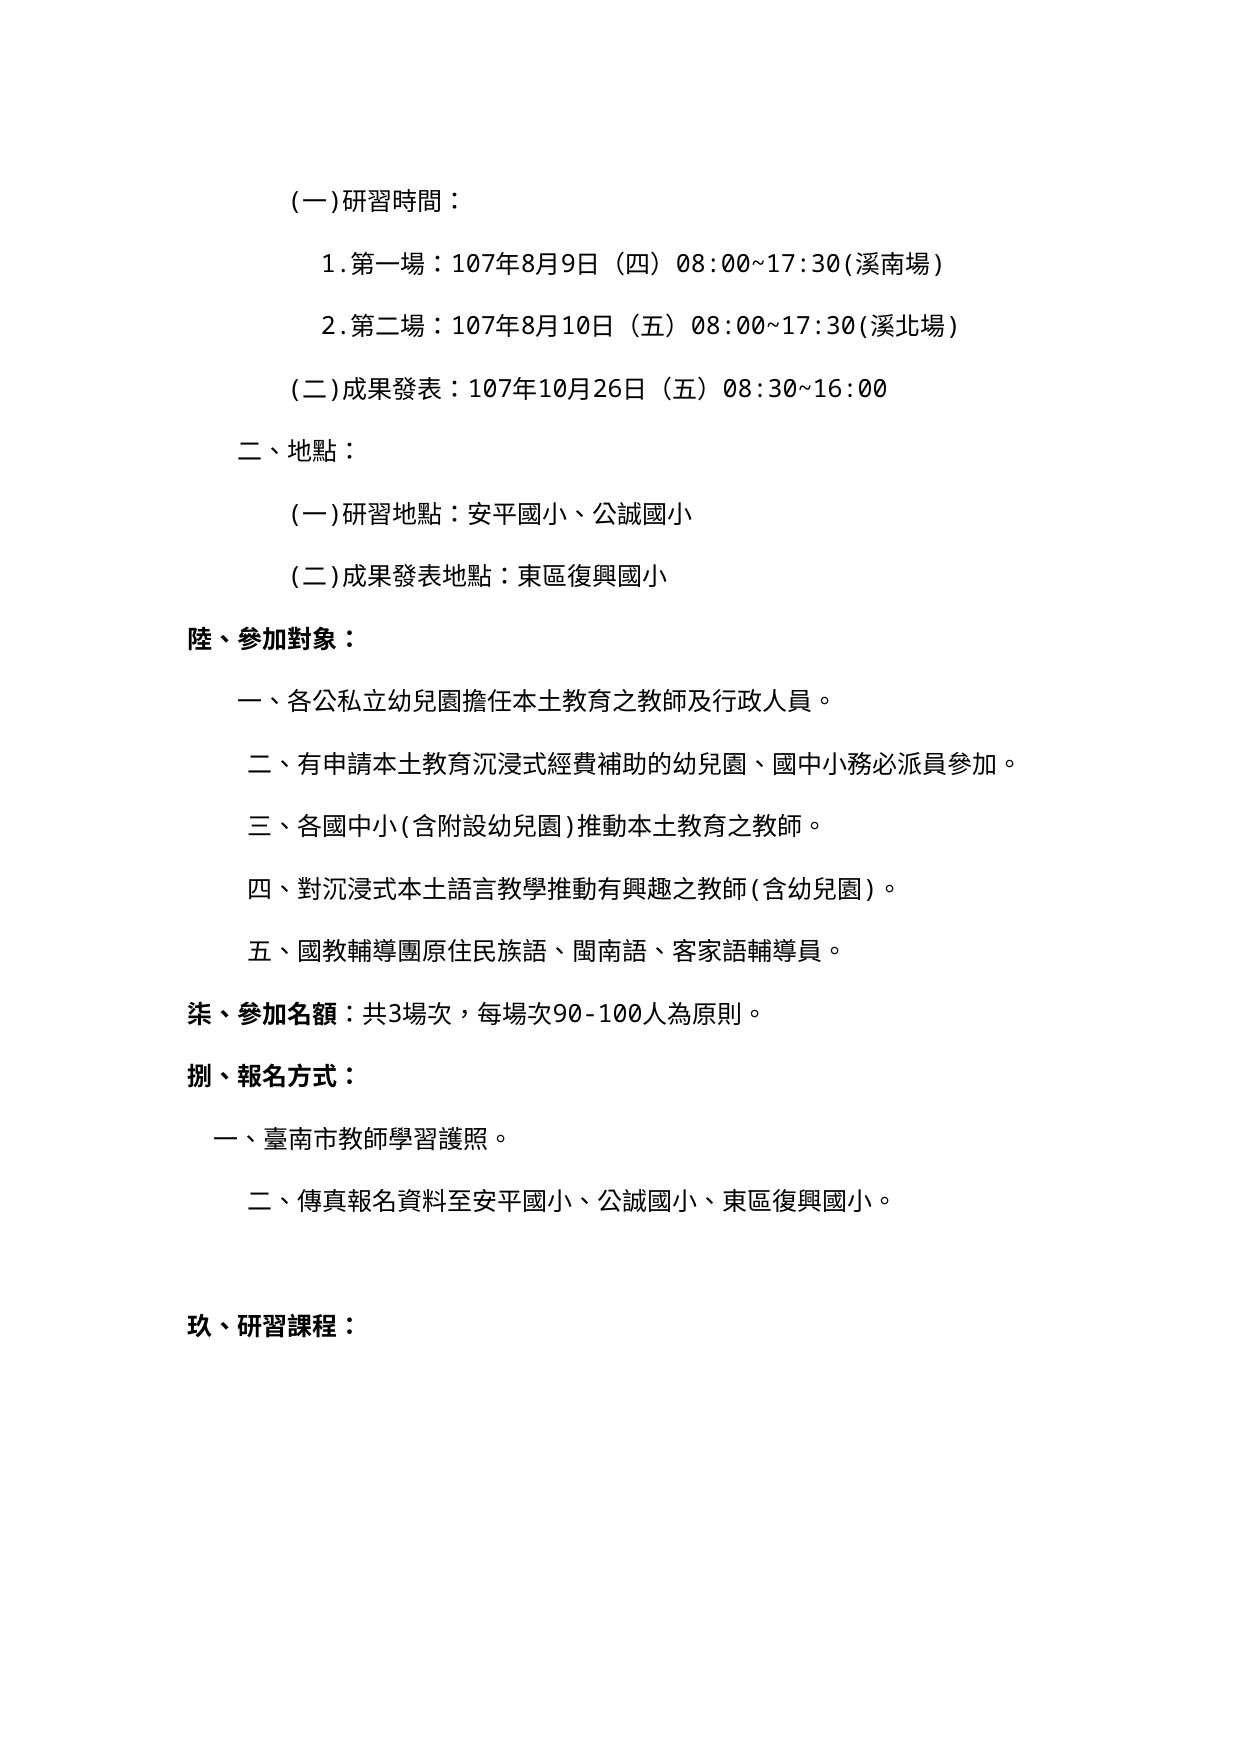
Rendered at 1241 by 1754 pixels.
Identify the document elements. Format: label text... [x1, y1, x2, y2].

text 1.第一場：107年8月9日（四）08:00~17:30(溪南場) [187, 221, 1053, 283]
text 陸、參加對象： [187, 596, 1053, 658]
text 柒、參加名額：共3場次，每場次90-100人為原則。 [187, 971, 1053, 1033]
text 五、國教輔導團原住民族語、閩南語、客家語輔導員。 [187, 908, 1053, 971]
text 捌、報名方式： [187, 1033, 1053, 1096]
text 二、傳真報名資料至安平國小、公誠國小、東區復興國小。 [187, 1158, 1053, 1221]
text (一)研習地點：安平國小、公誠國小 [187, 471, 1053, 533]
text 二、有申請本土教育沉浸式經費補助的幼兒園、國中小務必派員參加。 [187, 721, 1053, 783]
text 2.第二場：107年8月10日（五）08:00~17:30(溪北場) [187, 283, 1053, 346]
text 四、對沉浸式本土語言教學推動有興趣之教師(含幼兒園)。 [187, 846, 1053, 908]
text (二)成果發表：107年10月26日（五）08:30~16:00 [187, 346, 1053, 408]
text 三、各國中小(含附設幼兒園)推動本土教育之教師。 [187, 783, 1053, 846]
text 玖、研習課程： [187, 1283, 1053, 1346]
text (二)成果發表地點：東區復興國小 [187, 533, 1053, 596]
text 一、臺南市教師學習護照。 [187, 1096, 1053, 1158]
text 一、各公私立幼兒園擔任本土教育之教師及行政人員。 [187, 658, 1053, 721]
text 二、地點： [187, 408, 1053, 471]
text (一)研習時間： [187, 158, 1053, 221]
